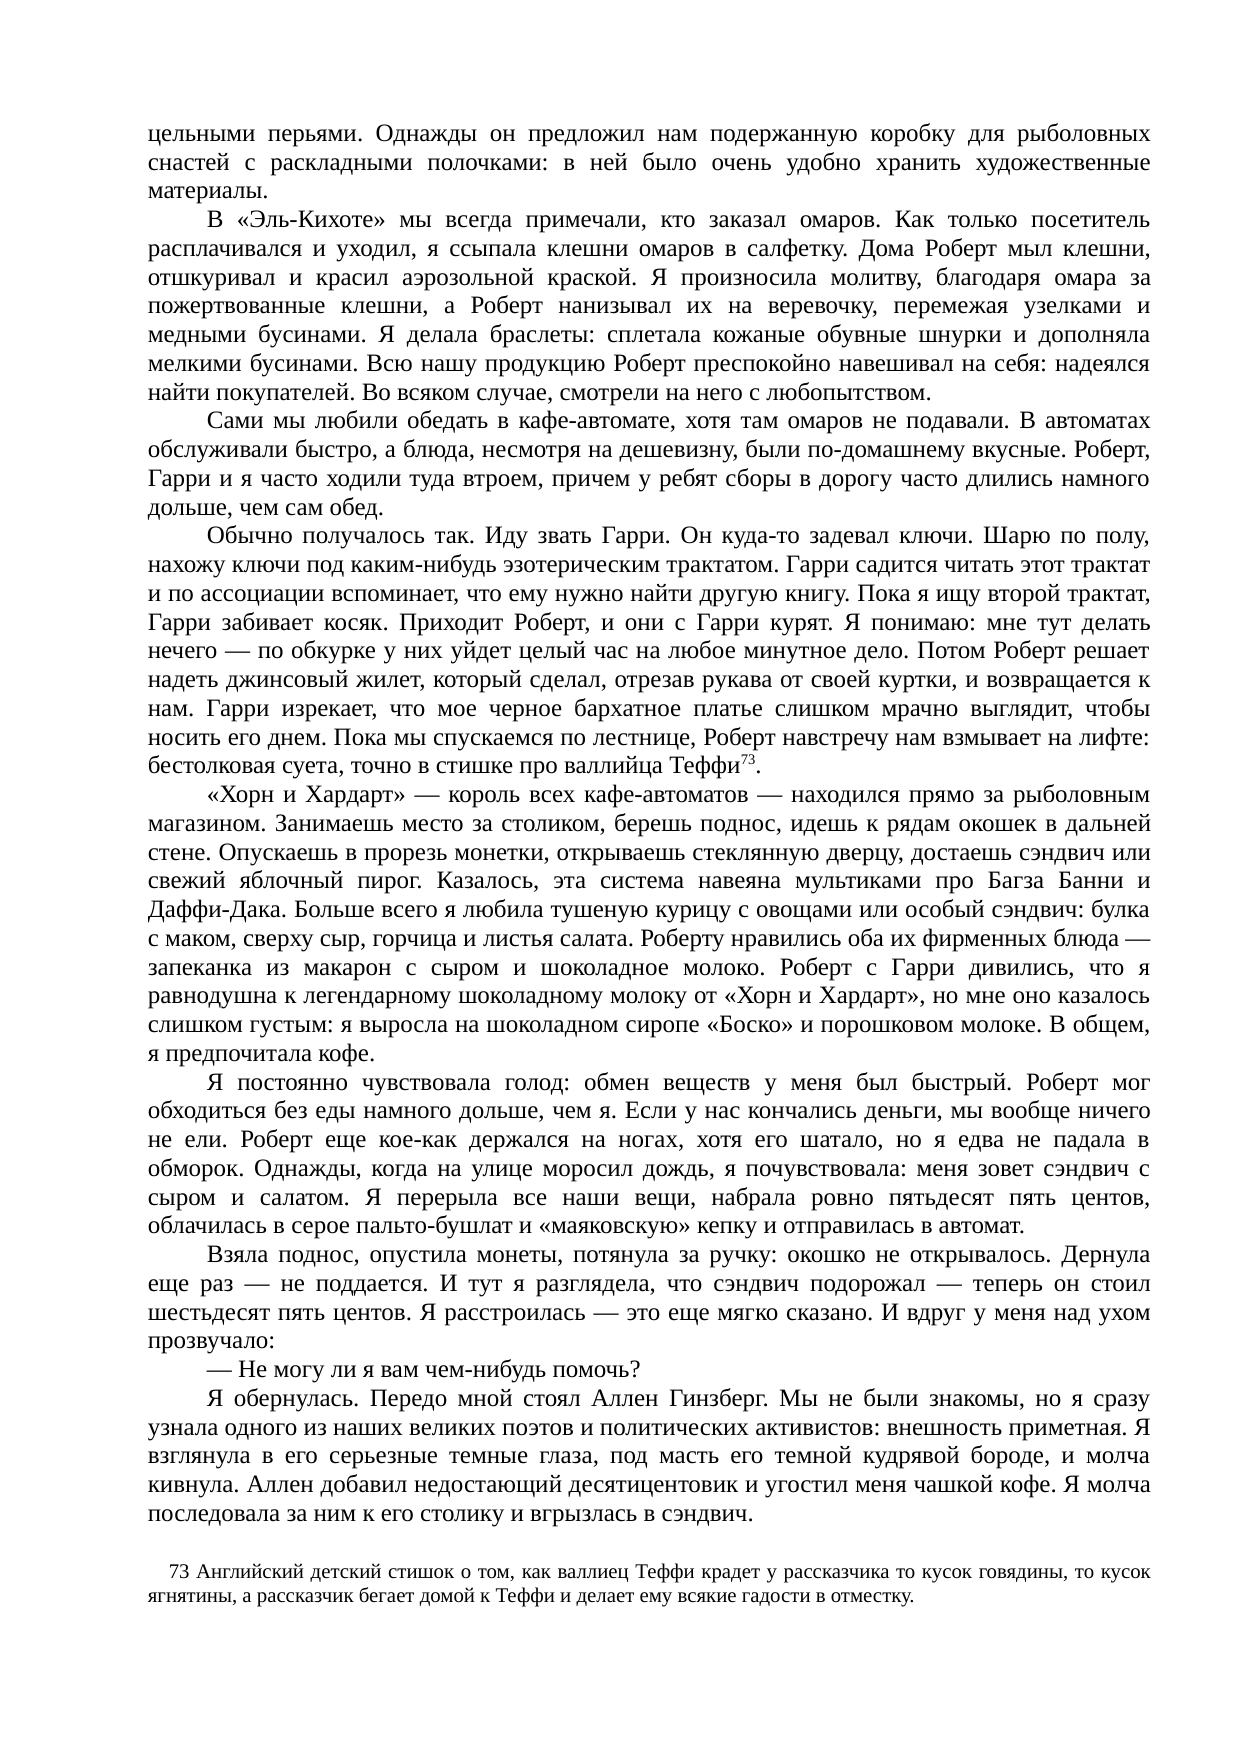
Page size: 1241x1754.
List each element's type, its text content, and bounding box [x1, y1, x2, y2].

text Я обернулась. Передо мной стоял Аллен Гинзберг. Мы не были знакомы, но я сразу узнала одного из наших великих поэтов и политических активистов: внешность приметная. Я взглянула в его серьезные темные глаза, под масть его темной кудрявой бороде, и молча кивнула. Аллен добавил недостающий десятицентовик и угостил меня чашкой кофе. Я молча последовала за ним к его столику и вгрызлась в сэндвич. [148, 1383, 1152, 1527]
text Обычно получалось так. Иду звать Гарри. Он куда-то задевал ключи. Шарю по полу, нахожу ключи под каким-нибудь эзотерическим трактатом. Гарри садится читать этот трактат и по ассоциации вспоминает, что ему нужно найти другую книгу. Пока я ищу второй трактат, Гарри забивает косяк. Приходит Роберт, и они с Гарри курят. Я понимаю: мне тут делать нечего — по обкурке у них уйдет целый час на любое минутное дело. Потом Роберт решает надеть джинсовый жилет, который сделал, отрезав рукава от своей куртки, и возвращается к нам. Гарри изрекает, что мое черное бархатное платье слишком мрачно выглядит, чтобы носить его днем. Пока мы спускаемся по лестнице, Роберт навстречу нам взмывает на лифте: бестолковая суета, точно в стишке про валлийца Теффи. [148, 521, 1152, 779]
text Взяла поднос, опустила монеты, потянула за ручку: окошко не открывалось. Дернула еще раз — не поддается. И тут я разглядела, что сэндвич подорожал — теперь он стоил шестьдесят пять центов. Я расстроилась — это еще мягко сказано. И вдруг у меня над ухом прозвучало: [148, 1239, 1152, 1354]
text «Хорн и Хардарт» — король всех кафе-автоматов — находился прямо за рыболовным магазином. Занимаешь место за столиком, берешь поднос, идешь к рядам окошек в дальней стене. Опускаешь в прорезь монетки, открываешь стеклянную дверцу, достаешь сэндвич или свежий яблочный пирог. Казалось, эта система навеяна мультиками про Багза Банни и Даффи-Дака. Больше всего я любила тушеную курицу с овощами или особый сэндвич: булка с маком, сверху сыр, горчица и листья салата. Роберту нравились оба их фирменных блюда — запеканка из макарон с сыром и шоколадное молоко. Роберт с Гарри дивились, что я равнодушна к легендарному шоколадному молоку от «Хорн и Хардарт», но мне оно казалось слишком густым: я выросла на шоколадном сиропе «Боско» и порошковом молоке. В общем, я предпочитала кофе. [148, 779, 1152, 1067]
text — Не могу ли я вам чем-нибудь помочь? [148, 1354, 1152, 1383]
text В «Эль-Кихоте» мы всегда примечали, кто заказал омаров. Как только посетитель расплачивался и уходил, я ссыпала клешни омаров в салфетку. Дома Роберт мыл клешни, отшкуривал и красил аэрозольной краской. Я произносила молитву, благодаря омара за пожертвованные клешни, а Роберт нанизывал их на веревочку, перемежая узелками и медными бусинами. Я делала браслеты: сплетала кожаные обувные шнурки и дополняла мелкими бусинами. Всю нашу продукцию Роберт преспокойно навешивал на себя: надеялся найти покупателей. Во всяком случае, смотрели на него с любопытством. [148, 204, 1152, 406]
text Сами мы любили обедать в кафе-автомате, хотя там омаров не подавали. В автоматах обслуживали быстро, а блюда, несмотря на дешевизну, были по-домашнему вкусные. Роберт, Гарри и я часто ходили туда втроем, причем у ребят сборы в дорогу часто длились намного дольше, чем сам обед. [148, 406, 1152, 521]
text Английский детский стишок о том, как валлиец Теффи крадет у рассказчика то кусок говядины, то кусок ягнятины, а рассказчик бегает домой к Теффи и делает ему всякие гадости в отместку. [148, 1559, 1152, 1607]
text Я постоянно чувствовала голод: обмен веществ у меня был быстрый. Роберт мог обходиться без еды намного дольше, чем я. Если у нас кончались деньги, мы вообще ничего не ели. Роберт еще кое-как держался на ногах, хотя его шатало, но я едва не падала в обморок. Однажды, когда на улице моросил дождь, я почувствовала: меня зовет сэндвич с сыром и салатом. Я перерыла все наши вещи, набрала ровно пятьдесят пять центов, облачилась в серое пальто-бушлат и «маяковскую» кепку и отправилась в автомат. [148, 1067, 1152, 1239]
text цельными перьями. Однажды он предложил нам подержанную коробку для рыболовных снастей с раскладными полочками: в ней было очень удобно хранить художественные материалы. [148, 118, 1152, 204]
